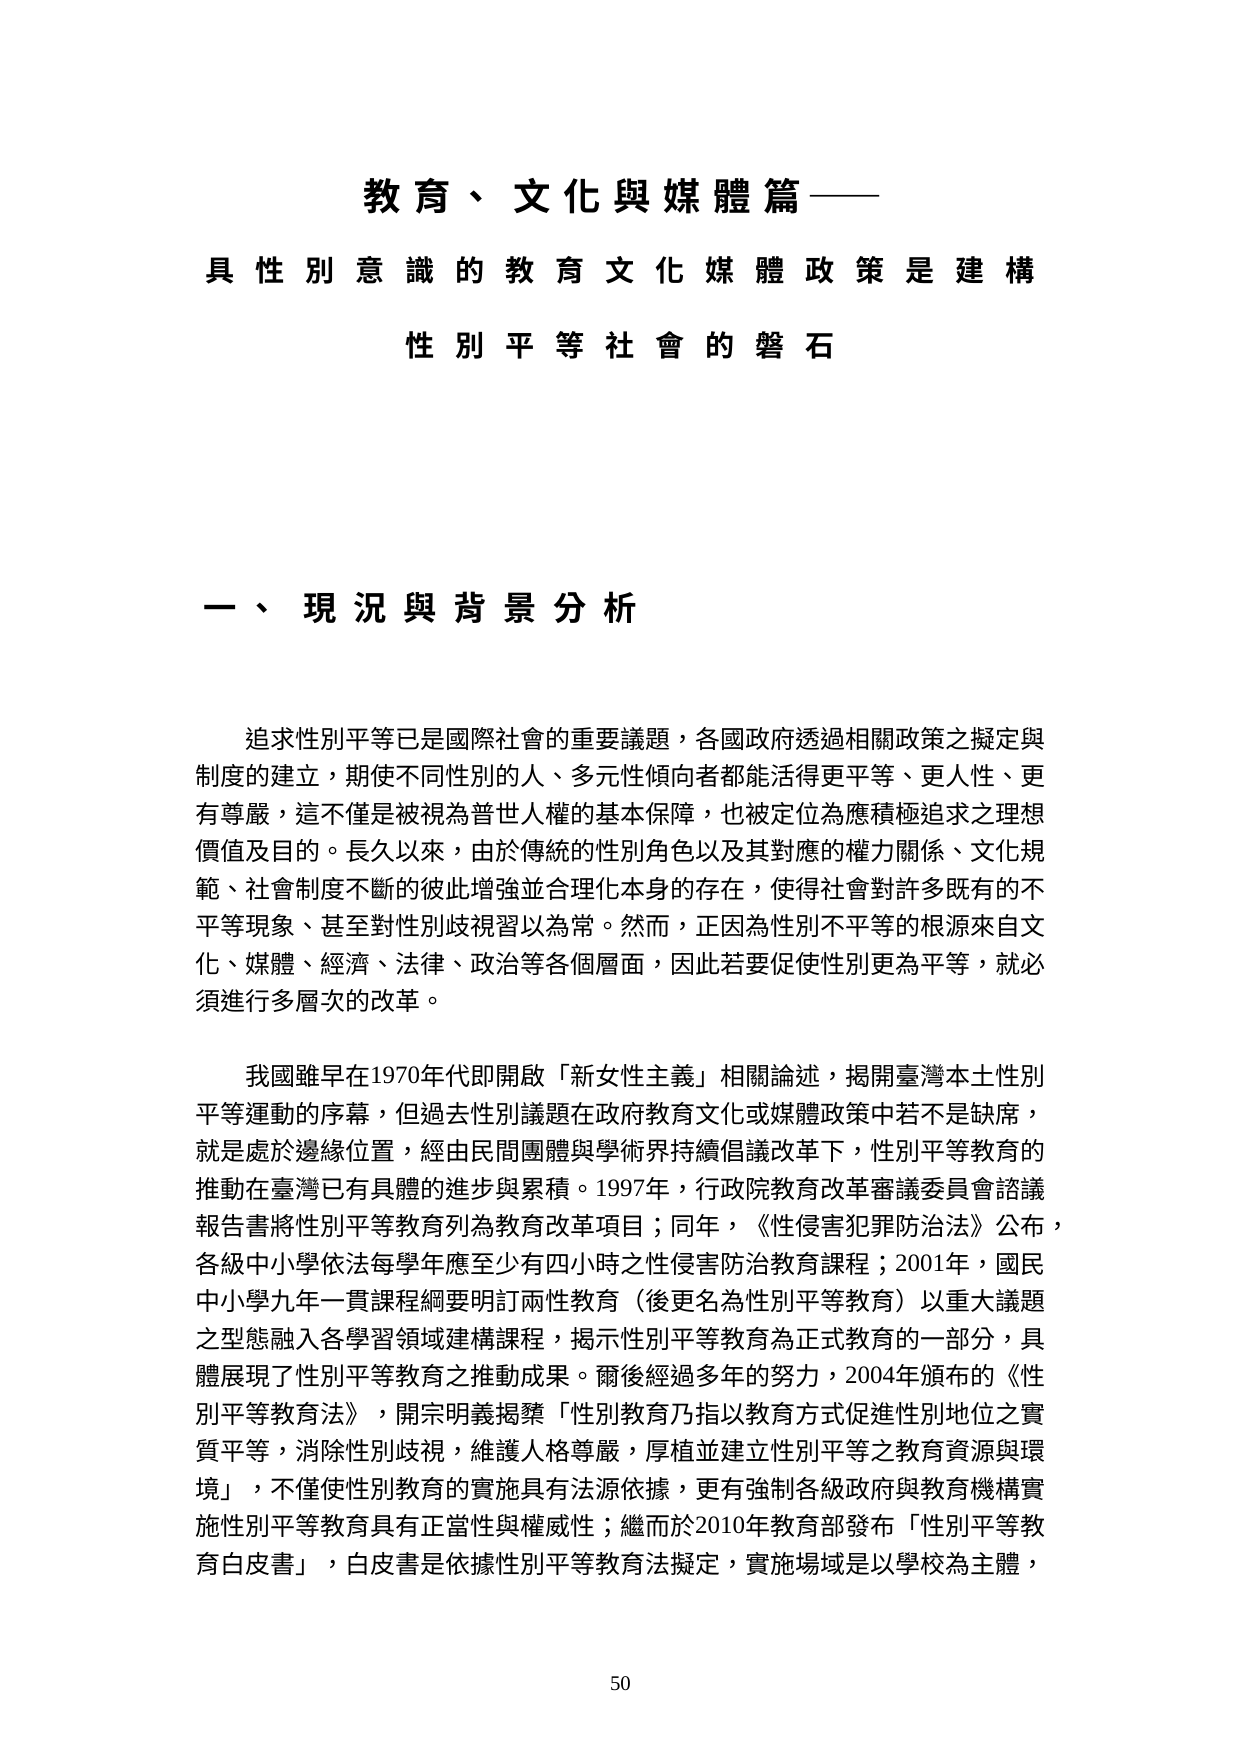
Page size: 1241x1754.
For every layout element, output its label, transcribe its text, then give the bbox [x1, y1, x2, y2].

subtitle 教育、文化與媒體篇—— [195, 150, 1045, 225]
text 一、現況與背景分析 [195, 562, 1045, 637]
text 我國雖早在1970年代即開啟「新女性主義」相關論述，揭開臺灣本土性別平等運動的序幕，但過去性別議題在政府教育文化或媒體政策中若不是缺席，就是處於邊緣位置，經由民間團體與學術界持續倡議改革下，性別平等教育的推動在臺灣已有具體的進步與累積。1997年，行政院教育改革審議委員會諮議報告書將性別平等教育列為教育改革項目；同年，《性侵害犯罪防治法》公布，各級中小學依法每學年應至少有四小時之性侵害防治教育課程；2001年，國民中小學九年一貫課程綱要明訂兩性教育（後更名為性別平等教育）以重大議題之型態融入各學習領域建構課程，揭示性別平等教育為正式教育的一部分，具體展現了性別平等教育之推動成果。爾後經過多年的努力，2004年頒布的《性別平等教育法》，開宗明義揭櫫「性別教育乃指以教育方式促進性別地位之實質平等，消除性別歧視，維護人格尊嚴，厚植並建立性別平等之教育資源與環境」，不僅使性別教育的實施具有法源依據，更有強制各級政府與教育機構實施性別平等教育具有正當性與權威性；繼而於2010年教育部發布「性別平等教育白皮書」，白皮書是依據性別平等教育法擬定，實施場域是以學校為主體，並擴及家庭和社會，以人為核心，以教育為實施手段，回歸教學與課程；並以性平事件處理和輔導矯正為救濟，期待透過各級政府及學校應在健全組織之運作下，提供充沛資源與人力，協助達成目標。 [195, 1050, 1045, 1575]
subtitle 具性別意識的教育文化媒體政策是建構性別平等社會的磐石 [195, 225, 1045, 375]
text 追求性別平等已是國際社會的重要議題，各國政府透過相關政策之擬定與制度的建立，期使不同性別的人、多元性傾向者都能活得更平等、更人性、更有尊嚴，這不僅是被視為普世人權的基本保障，也被定位為應積極追求之理想價值及目的。長久以來，由於傳統的性別角色以及其對應的權力關係、文化規範、社會制度不斷的彼此增強並合理化本身的存在，使得社會對許多既有的不平等現象、甚至對性別歧視習以為常。然而，正因為性別不平等的根源來自文化、媒體、經濟、法律、政治等各個層面，因此若要促使性別更為平等，就必須進行多層次的改革。 [195, 712, 1045, 1012]
